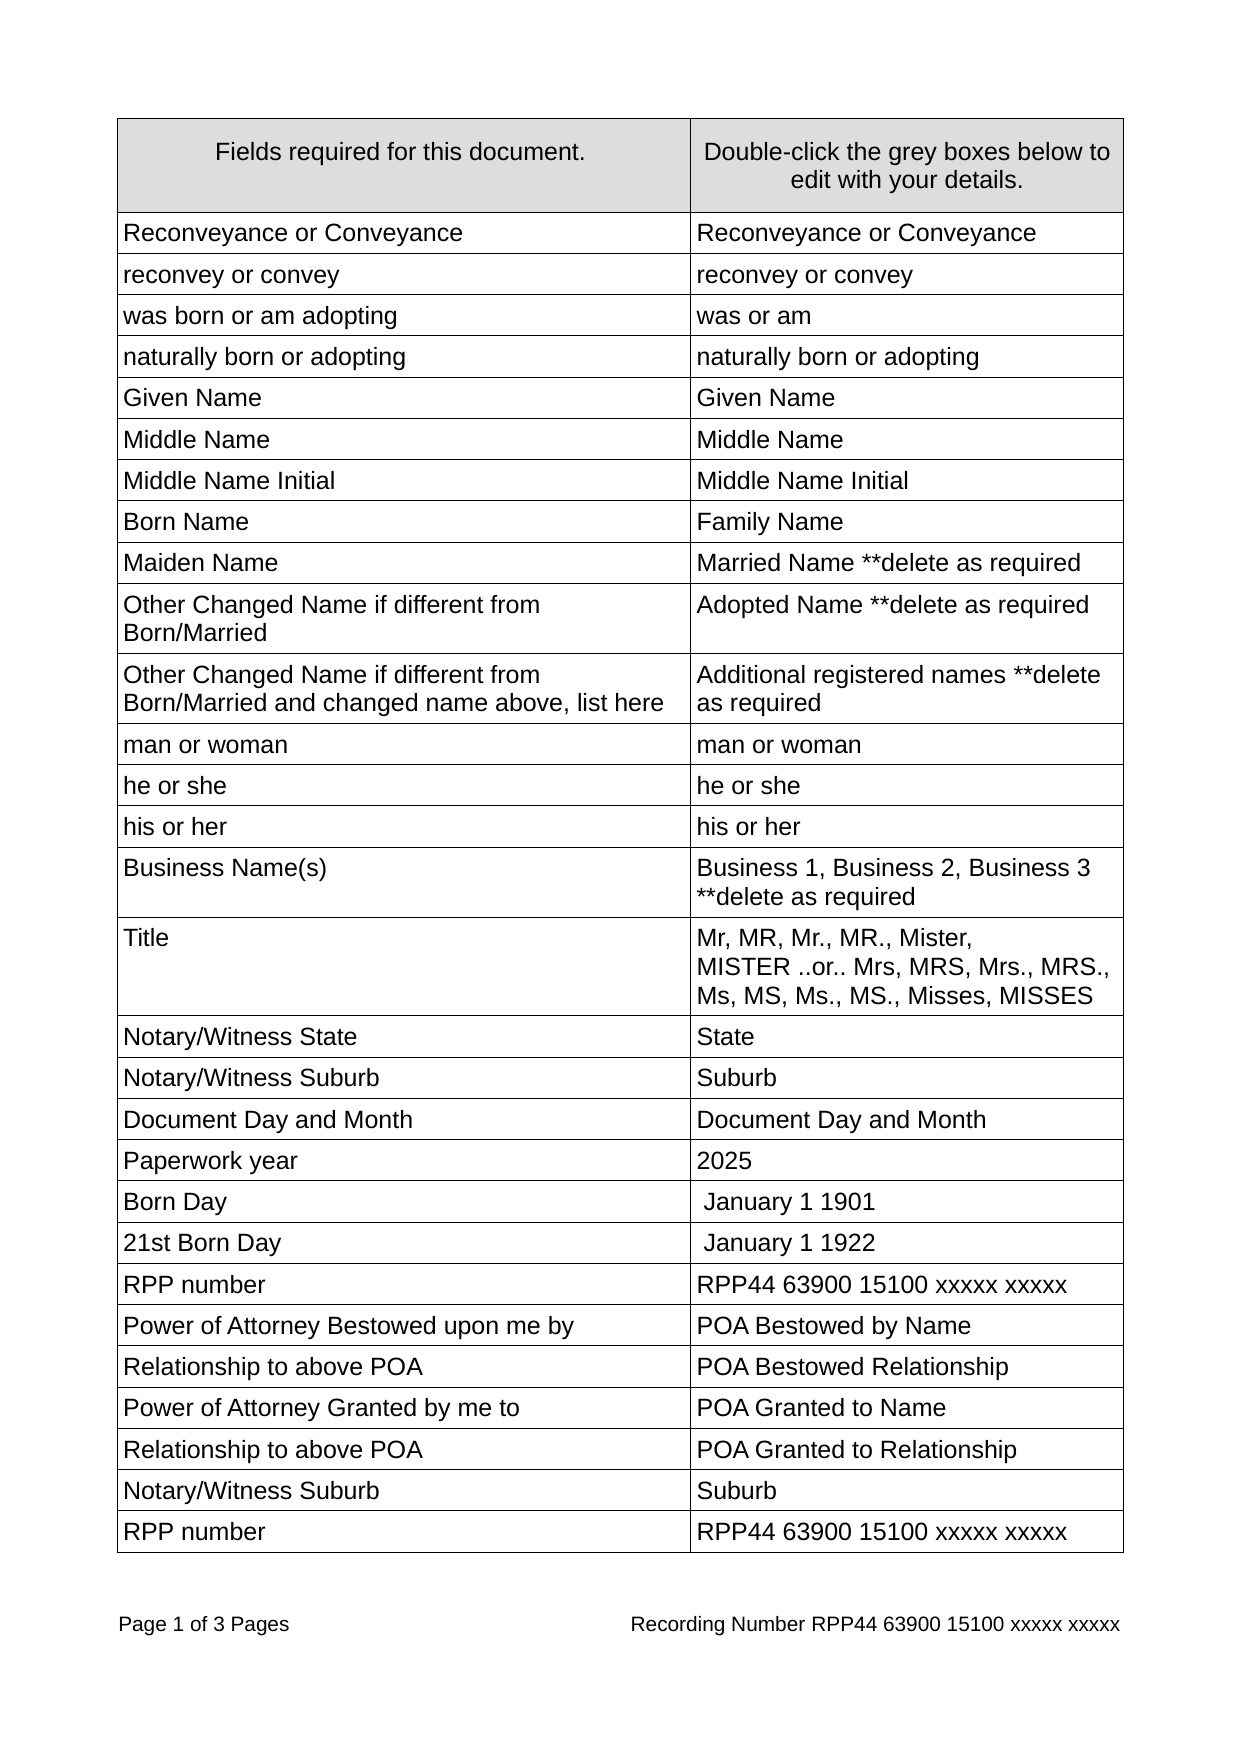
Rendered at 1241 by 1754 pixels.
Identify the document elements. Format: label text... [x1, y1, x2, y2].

table_cell he or she [691, 765, 1123, 805]
table_cell January 1 1901 [691, 1181, 1123, 1222]
table_cell Mr, MR, Mr., MR., Mister, MISTER ..or.. Mrs, MRS, Mrs., MRS., Ms, MS, Ms., MS., Misses, MISSES [691, 918, 1123, 1015]
table_cell was born or am adopting [118, 295, 690, 335]
table_cell Business 1, Business 2, Business 3 **delete as required [691, 848, 1123, 917]
table_cell RPP44 63900 15100 xxxxx xxxxx [691, 1511, 1123, 1552]
table_cell Title [118, 918, 690, 1015]
table_cell Document Day and Month [691, 1099, 1123, 1139]
table_cell reconvey or convey [118, 254, 690, 294]
table_cell Suburb [691, 1470, 1123, 1510]
table_cell RPP number [118, 1511, 690, 1552]
table_cell Business Name(s) [118, 848, 690, 917]
table_cell his or her [118, 806, 690, 847]
table_cell Maiden Name [118, 543, 690, 583]
table_cell Other Changed Name if different from Born/Married and changed name above, list here [118, 654, 690, 723]
table_cell Given Name [118, 378, 690, 418]
table_cell Middle Name [691, 419, 1123, 459]
table_cell Document Day and Month [118, 1099, 690, 1139]
table_cell his or her [691, 806, 1123, 847]
table_cell POA Granted to Relationship [691, 1429, 1123, 1469]
table_cell POA Bestowed by Name [691, 1305, 1123, 1345]
table_cell Notary/Witness Suburb [118, 1470, 690, 1510]
table_cell man or woman [118, 724, 690, 764]
table_cell naturally born or adopting [691, 336, 1123, 377]
table_cell Family Name [691, 501, 1123, 542]
table_cell RPP number [118, 1264, 690, 1304]
table_cell Suburb [691, 1058, 1123, 1098]
table_cell State [691, 1016, 1123, 1057]
table_cell January 1 1922 [691, 1223, 1123, 1263]
table_cell Reconveyance or Conveyance [691, 213, 1123, 253]
table_cell Paperwork year [118, 1140, 690, 1180]
table_cell Relationship to above POA [118, 1429, 690, 1469]
table_header Double-click the grey boxes below to edit with your details. [691, 119, 1123, 212]
table_cell Middle Name Initial [118, 460, 690, 500]
table_cell he or she [118, 765, 690, 805]
table_cell reconvey or convey [691, 254, 1123, 294]
table_header Fields required for this document. [118, 119, 690, 212]
table_cell Reconveyance or Conveyance [118, 213, 690, 253]
table_cell Born Name [118, 501, 690, 542]
table_cell Given Name [691, 378, 1123, 418]
table_cell Born Day [118, 1181, 690, 1222]
table_cell Power of Attorney Bestowed upon me by [118, 1305, 690, 1345]
table_cell Other Changed Name if different from Born/Married [118, 584, 690, 653]
table_cell naturally born or adopting [118, 336, 690, 377]
table_cell Middle Name [118, 419, 690, 459]
table_cell Notary/Witness Suburb [118, 1058, 690, 1098]
table_cell POA Bestowed Relationship [691, 1346, 1123, 1387]
table_cell 21st Born Day [118, 1223, 690, 1263]
table_cell Adopted Name **delete as required [691, 584, 1123, 653]
table_cell Notary/Witness State [118, 1016, 690, 1057]
table_cell 2025 [691, 1140, 1123, 1180]
table_cell RPP44 63900 15100 xxxxx xxxxx [691, 1264, 1123, 1304]
table_cell man or woman [691, 724, 1123, 764]
table_cell Relationship to above POA [118, 1346, 690, 1387]
table_cell Married Name **delete as required [691, 543, 1123, 583]
table_cell Additional registered names **delete as required [691, 654, 1123, 723]
table_cell POA Granted to Name [691, 1388, 1123, 1428]
table_cell Middle Name Initial [691, 460, 1123, 500]
table_cell Power of Attorney Granted by me to [118, 1388, 690, 1428]
table_cell was or am [691, 295, 1123, 335]
